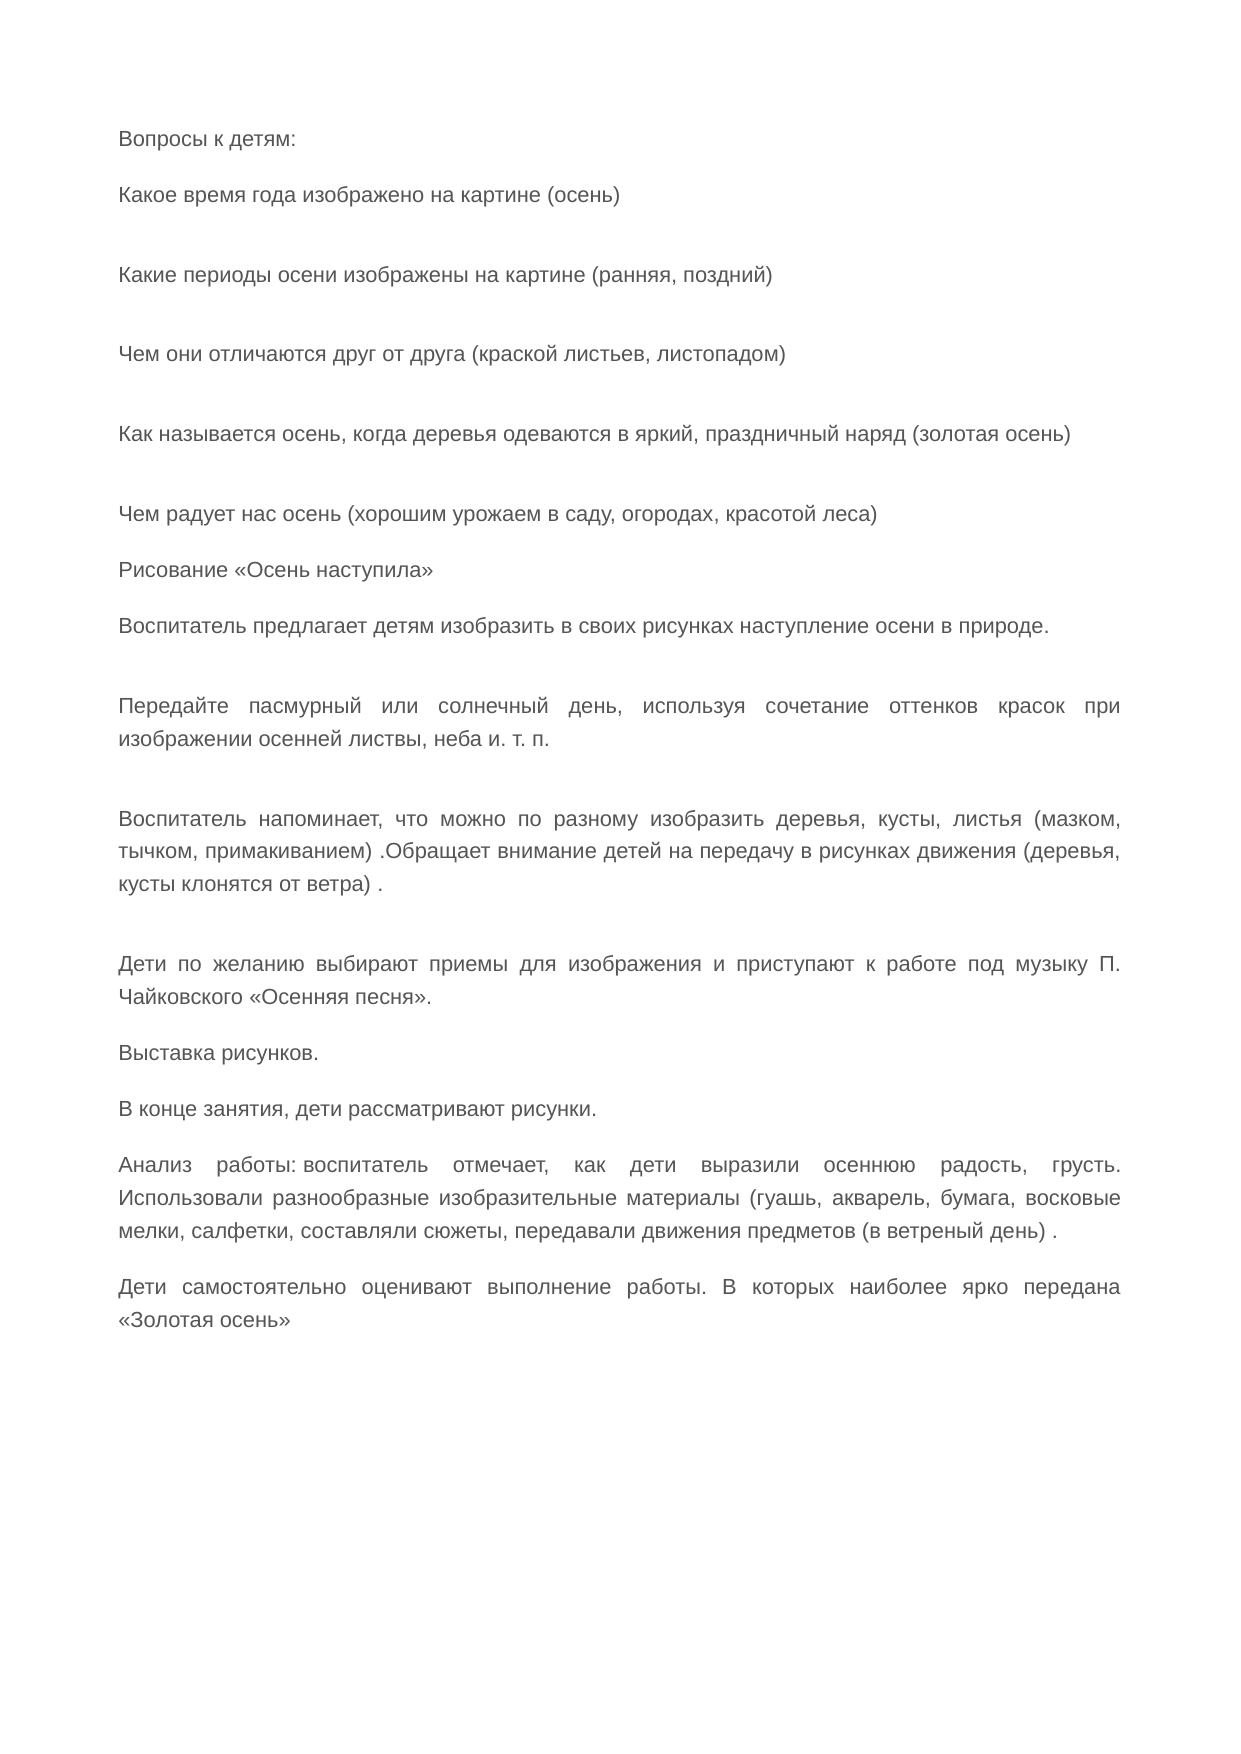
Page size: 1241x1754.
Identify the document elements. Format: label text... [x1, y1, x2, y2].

text Чем радует нас осень (хорошим урожаем в саду, огородах, красотой леса) [118, 493, 1122, 526]
text В конце занятия, дети рассматривают рисунки. [118, 1088, 1122, 1121]
text Чем они отличаются друг от друга (краской листьев, листопадом) [118, 334, 1122, 367]
text Выставка рисунков. [118, 1032, 1122, 1065]
text Какое время года изображено на картине (осень) [118, 174, 1122, 207]
text Воспитатель предлагает детям изобразить в своих рисунках наступление осени в природе. [118, 606, 1122, 638]
text Дети самостоятельно оценивают выполнение работы. В которых наиболее ярко передана «Золотая осень» [118, 1267, 1122, 1332]
text Как называется осень, когда деревья одеваются в яркий, праздничный наряд (золотая осень) [118, 413, 1122, 446]
text Рисование «Осень наступила» [118, 549, 1122, 582]
text Передайте пасмурный или солнечный день, используя сочетание оттенков красок при изображении осенней листвы, неба и. т. п. [118, 685, 1122, 751]
text Анализ работы: воспитатель отмечает, как дети выразили осеннюю радость, грусть. Использовали разнообразные изобразительные материалы (гуашь, акварель, бумага, восковые мелки, салфетки, составляли сюжеты, передавали движения предметов (в ветреный день) . [118, 1145, 1122, 1243]
text Дети по желанию выбирают приемы для изображения и приступают к работе под музыку П. Чайковского «Осенняя песня». [118, 943, 1122, 1009]
text Какие периоды осени изображены на картине (ранняя, поздний) [118, 254, 1122, 287]
text Вопросы к детям: [118, 118, 1122, 151]
text Воспитатель напоминает, что можно по разному изобразить деревья, кусты, листья (мазком, тычком, примакиванием) .Обращает внимание детей на передачу в рисунках движения (деревья, кусты клонятся от ветра) . [118, 798, 1122, 896]
